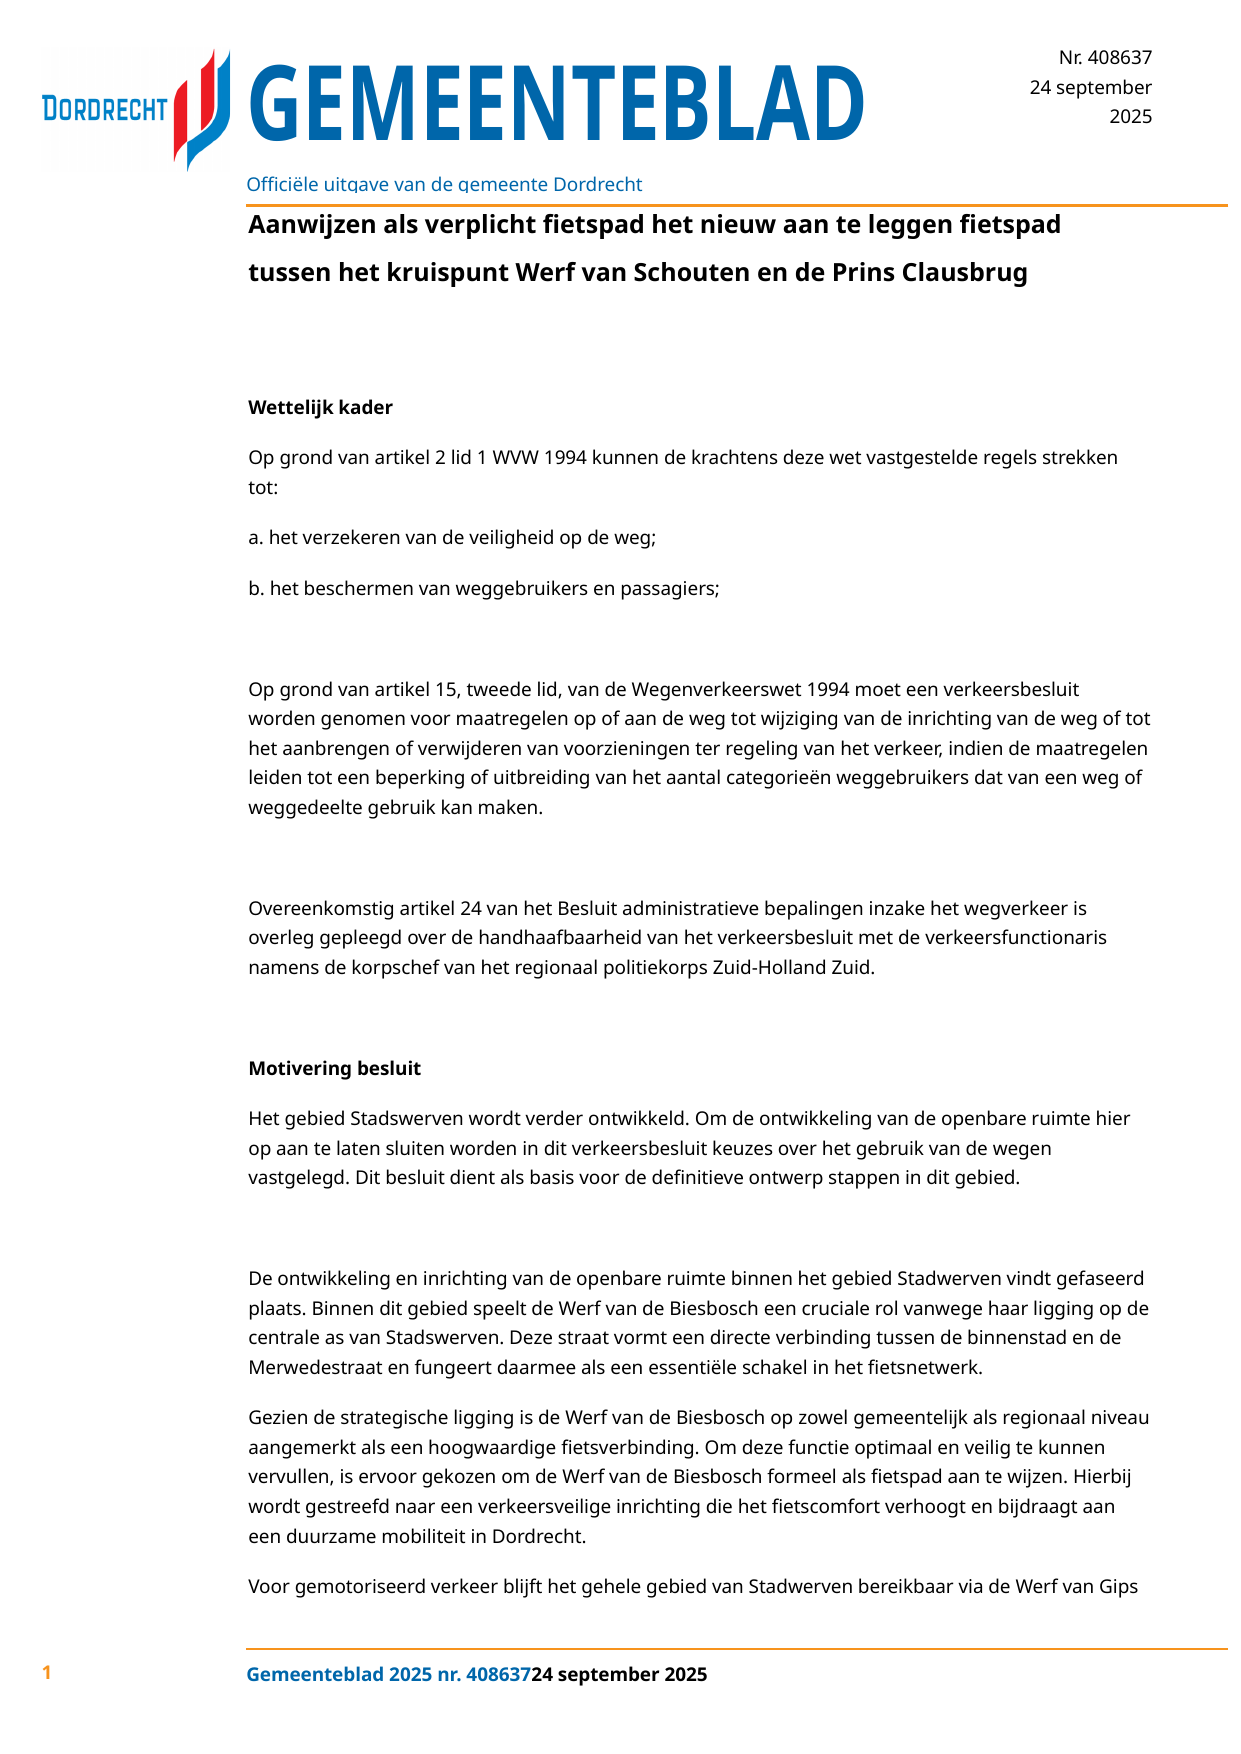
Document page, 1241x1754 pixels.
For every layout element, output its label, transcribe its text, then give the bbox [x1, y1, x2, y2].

text Gezien de strategische ligging is de Werf van de Biesbosch op zowel gemeentelijk als regionaal niveau aangemerkt als een hoogwaardige fietsverbinding. Om deze functie optimaal en veilig te kunnen vervullen, is ervoor gekozen om de Werf van de Biesbosch formeel als fietspad aan te wijzen. Hierbij wordt gestreefd naar een verkeersveilige inrichting die het fietscomfort verhoogt en bijdraagt aan een duurzame mobiliteit in Dordrecht. [248, 1404, 1152, 1548]
text Op grond van artikel 2 lid 1 WVW 1994 kunnen de krachtens deze wet vastgestelde regels strekken tot: [248, 444, 1152, 500]
text Het gebied Stadswerven wordt verder ontwikkeld. Om de ontwikkeling van de openbare ruimte hier op aan te laten sluiten worden in dit verkeersbesluit keuzes over het gebruik van de wegen vastgelegd. Dit besluit dient als basis voor de definitieve ontwerp stappen in dit gebied. [248, 1105, 1152, 1190]
text Motivering besluit [248, 1055, 1152, 1081]
text Wettelijk kader [248, 394, 1152, 420]
text Op grond van artikel 15, tweede lid, van de Wegenverkeerswet 1994 moet een verkeersbesluit worden genomen voor maatregelen op of aan de weg tot wijziging van de inrichting van de weg of tot het aanbrengen of verwijderen van voorzieningen ter regeling van het verkeer, indien de maatregelen leiden tot een beperking of uitbreiding van het aantal categorieën weggebruikers dat van een weg of weggedeelte gebruik kan maken. [248, 676, 1152, 820]
text b. het beschermen van weggebruikers en passagiers; [248, 575, 1152, 601]
text Overeenkomstig artikel 24 van het Besluit administratieve bepalingen inzake het wegverkeer is overleg gepleegd over de handhaafbaarheid van het verkeersbesluit met de verkeersfunctionaris namens de korpschef van het regionaal politiekorps Zuid-Holland Zuid. [248, 895, 1152, 980]
text Aanwijzen als verplicht fietspad het nieuw aan te leggen fietspad tussen het kruispunt Werf van Schouten en de Prins Clausbrug [248, 207, 1152, 288]
picture [41, 47, 231, 172]
text a. het verzekeren van de veiligheid op de weg; [248, 524, 1152, 550]
text Voor gemotoriseerd verkeer blijft het gehele gebied van Stadwerven bereikbaar via de Werf van Gips [248, 1573, 1152, 1599]
text De ontwikkeling en inrichting van de openbare ruimte binnen het gebied Stadwerven vindt gefaseerd plaats. Binnen dit gebied speelt de Werf van de Biesbosch een cruciale rol vanwege haar ligging op de centrale as van Stadswerven. Deze straat vormt een directe verbinding tussen de binnenstad en de Merwedestraat en fungeert daarmee als een essentiële schakel in het fietsnetwerk. [248, 1265, 1152, 1380]
